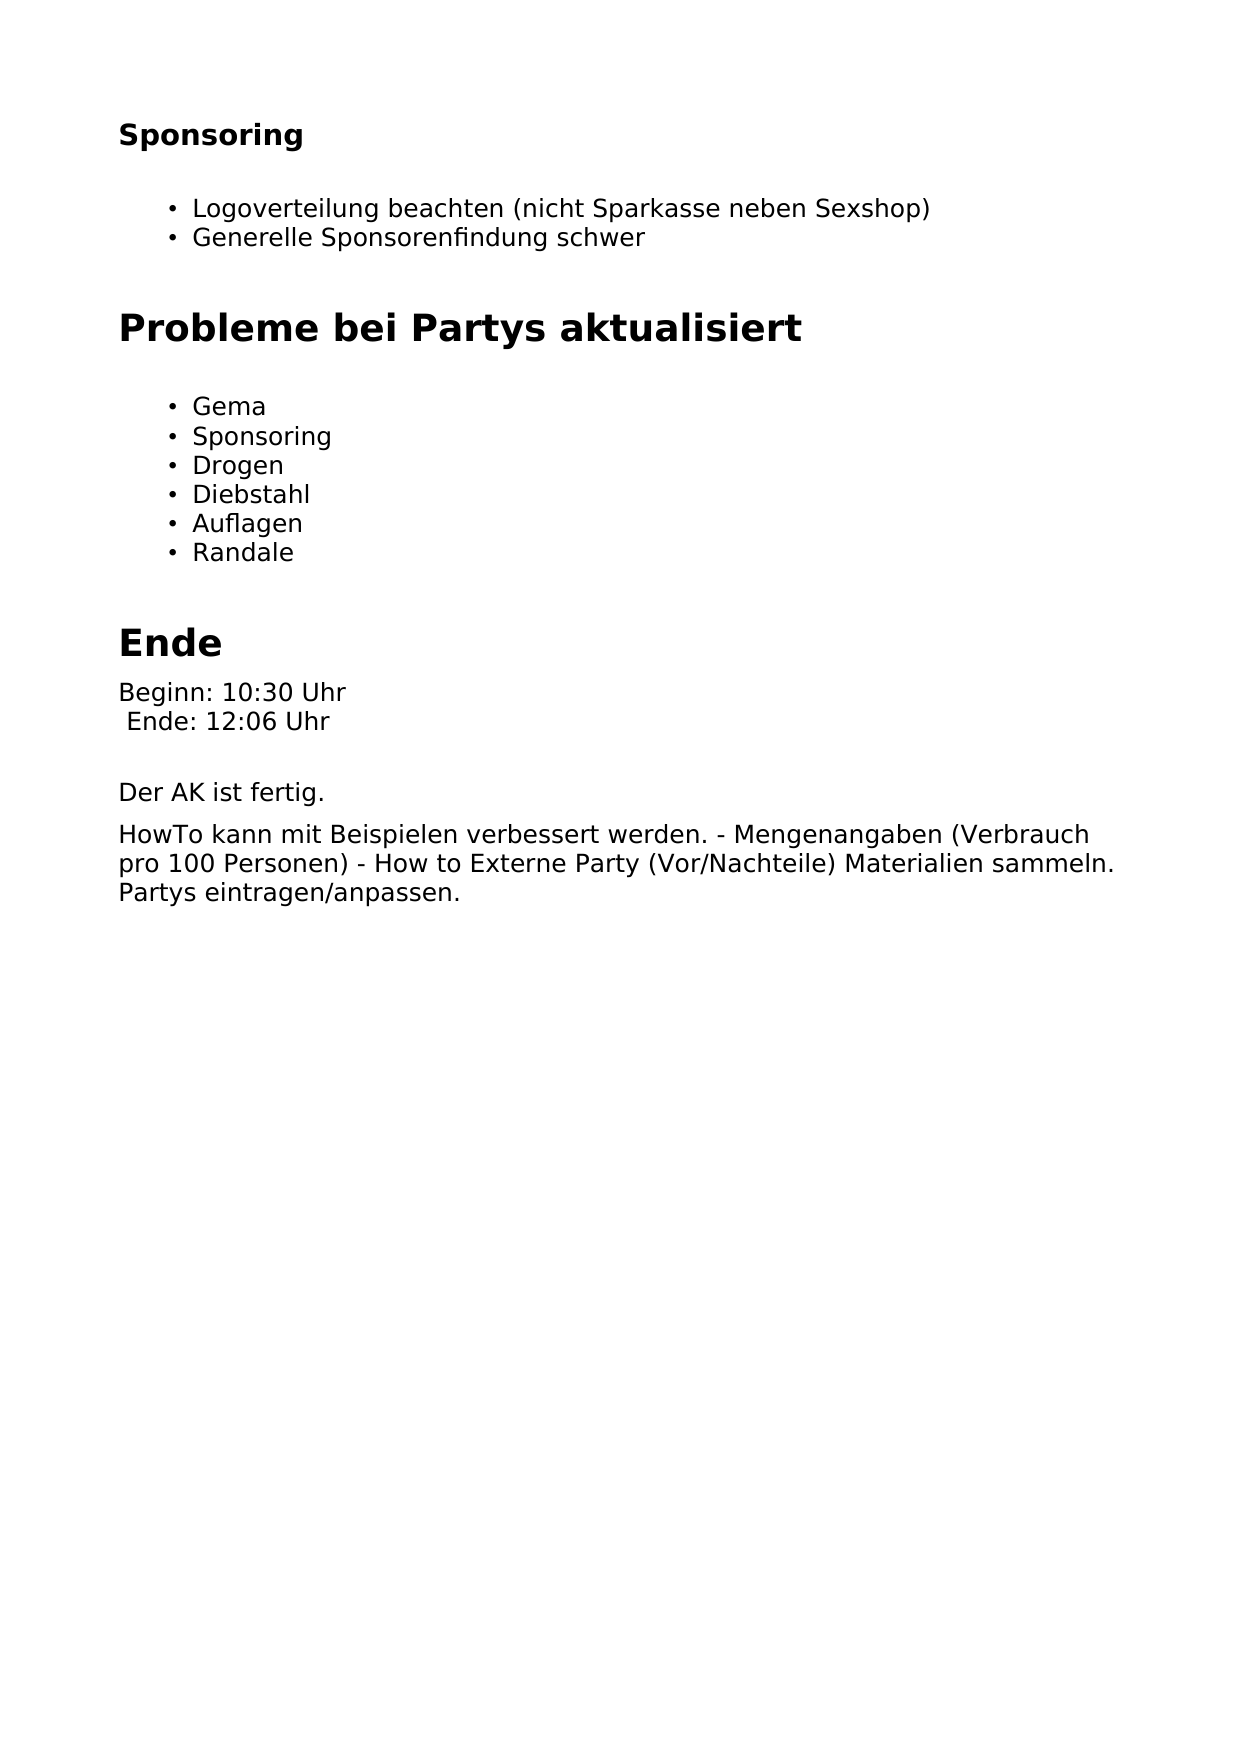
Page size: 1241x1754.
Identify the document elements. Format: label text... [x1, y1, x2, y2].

list Drogen [177, 451, 1122, 480]
list Generelle Sponsorenfindung schwer [177, 223, 1122, 252]
text Der AK ist fertig. [118, 778, 1122, 807]
list Gema [177, 392, 1122, 422]
list Sponsoring [177, 422, 1122, 451]
list Diebstahl [177, 480, 1122, 509]
subtitle Sponsoring [118, 118, 1122, 152]
subtitle Ende [118, 622, 1122, 666]
list Randale [177, 538, 1122, 567]
text Beginn: 10:30 Uhr Ende: 12:06 Uhr [118, 678, 1122, 766]
list Logoverteilung beachten (nicht Sparkasse neben Sexshop) [177, 194, 1122, 223]
subtitle Probleme bei Partys aktualisiert [118, 307, 1122, 351]
text HowTo kann mit Beispielen verbessert werden. - Mengenangaben (Verbrauch pro 100 Personen) - How to Externe Party (Vor/Nachteile) Materialien sammeln. Partys eintragen/anpassen. [118, 820, 1122, 907]
list Auflagen [177, 509, 1122, 538]
